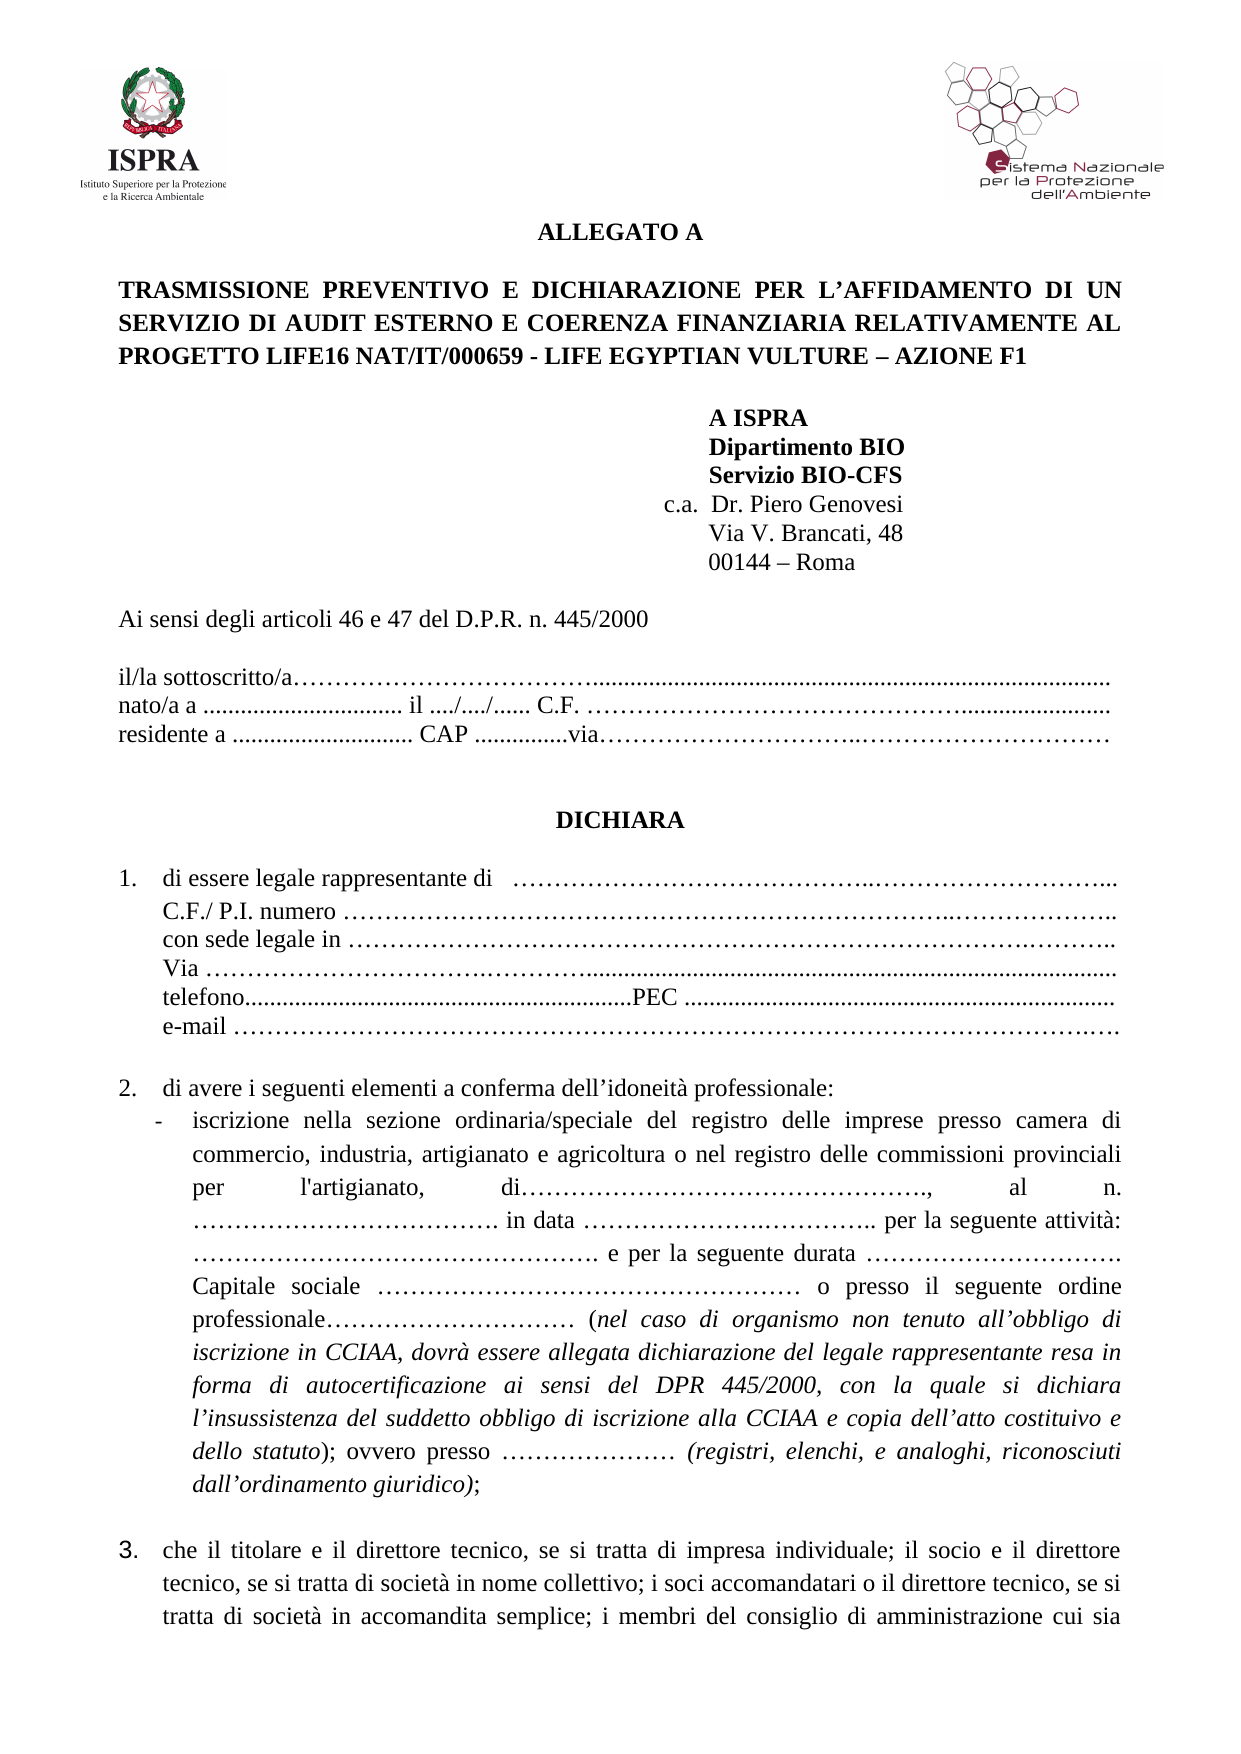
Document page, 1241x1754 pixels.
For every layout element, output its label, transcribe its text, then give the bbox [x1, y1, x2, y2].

text il/la sottoscritto/a………………………………................................................................................... [118, 662, 1122, 690]
text nato/a a ................................ il ..../..../...... C.F. ………………………………………........................ [118, 690, 1122, 719]
text TRASMISSIONE PREVENTIVO E DICHIARAZIONE PER L’AFFIDAMENTO DI UN SERVIZIO DI AUDIT ESTERNO E COERENZA FINANZIARIA RELATIVAMENTE AL PROGETTO LIFE16 NAT/IT/000659 - LIFE EGYPTIAN VULTURE – AZIONE F1 [118, 275, 1122, 370]
picture [80, 67, 227, 200]
text con sede legale in ……………………………………………………………………….……….. [162, 924, 1122, 953]
picture [943, 60, 1164, 199]
text C.F./ P.I. numero ………………………………………………………………..……………….. [162, 896, 1122, 924]
text Dipartimento BIO [709, 432, 1122, 460]
text Ai sensi degli articoli 46 e 47 del D.P.R. n. 445/2000 [118, 604, 1122, 633]
text 00144 – Roma [634, 547, 1122, 575]
text residente a ............................. CAP ...............via…………………………..………………………… [118, 719, 1122, 748]
text DICHIARA [118, 805, 1122, 834]
list che il titolare e il direttore tecnico, se si tratta di impresa individuale; il socio e il direttore tecnico, se si tratta di società in nome collettivo; i soci accomandatari o il direttore tecnico, se si tratta di società in accomandita semplice; i membri del consiglio di amministrazione cui sia [118, 1535, 1122, 1630]
list iscrizione nella sezione ordinaria/speciale del registro delle imprese presso camera di commercio, industria, artigianato e agricoltura o nel registro delle commissioni provinciali per l'artigianato, di…………………………………………., al n. ………………………………. in data ………………….………….. per la seguente attività: …………………………………………. e per la seguente durata …………………………. Capitale sociale …………………………………………… o presso il seguente ordine professionale………………………… (nel caso di organismo non tenuto all’obbligo di iscrizione in CCIAA, dovrà essere allegata dichiarazione del legale rappresentante resa in forma di autocertificazione ai sensi del DPR 445/2000, con la quale si dichiara l’insussistenza del suddetto obbligo di iscrizione alla CCIAA e copia dell’atto costituivo e dello statuto); ovvero presso ………………… (registri, elenchi, e analoghi, riconosciuti dall’ordinamento giuridico); [154, 1106, 1122, 1498]
text c.a. Dr. Piero Genovesi [650, 489, 1122, 518]
text ALLEGATO A [118, 217, 1122, 246]
text Via V. Brancati, 48 [694, 518, 1122, 547]
list di avere i seguenti elementi a conferma dell’idoneità professionale: [118, 1073, 1122, 1101]
text Servizio BIO-CFS [709, 460, 1122, 489]
text e-mail ………………………………………………………………………………………….…. [162, 1011, 1122, 1039]
text telefono..............................................................PEC ..................................................................... [162, 982, 1122, 1011]
text A ISPRA [709, 403, 1122, 432]
list di essere legale rappresentante di ……………………………………..………………………... [118, 863, 1122, 892]
text Via …………………………….…………..................................................................................... [162, 953, 1122, 982]
